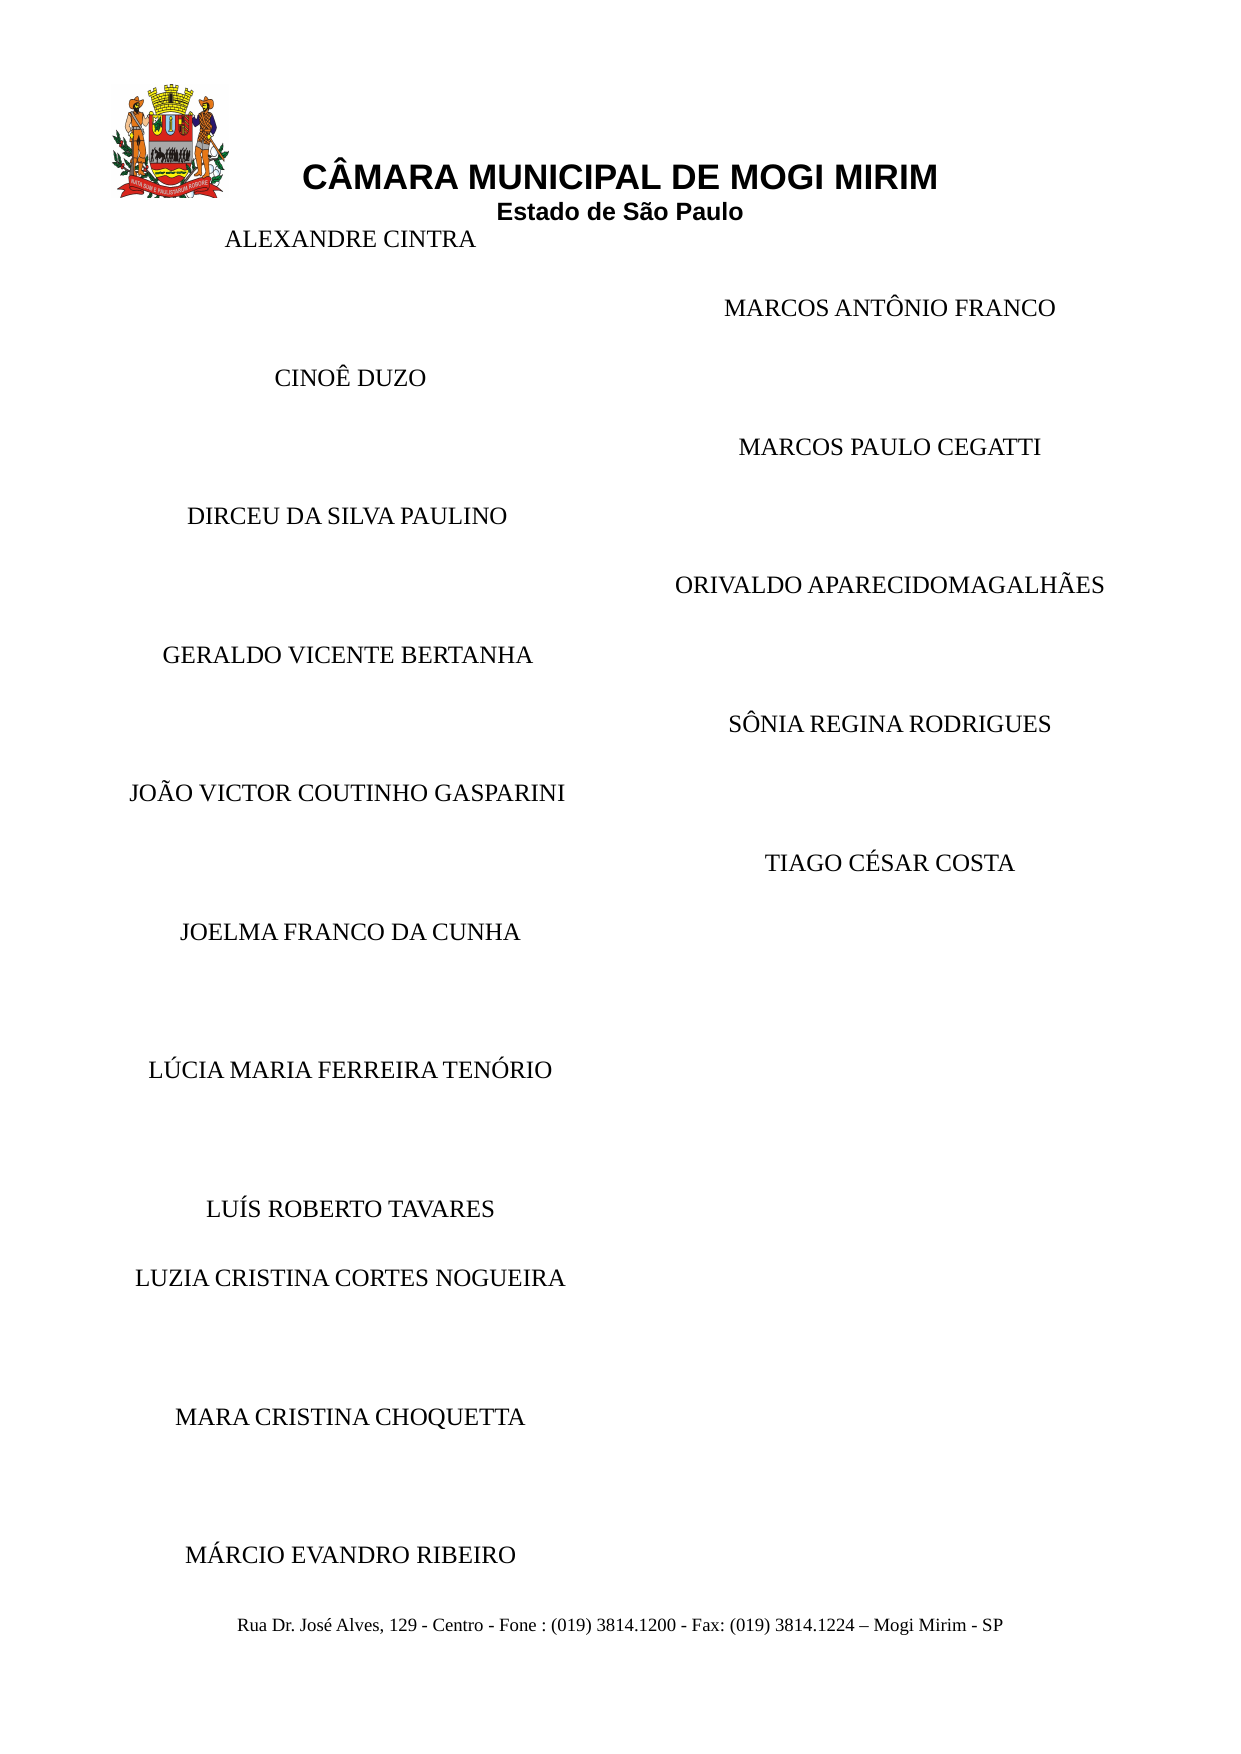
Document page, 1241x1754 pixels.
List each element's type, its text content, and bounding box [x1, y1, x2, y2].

text LÚCIA MARIA FERREIRA TENÓRIO [118, 1056, 583, 1084]
text ORIVALDO APARECIDOMAGALHÃES [658, 572, 1122, 599]
text MARCOS PAULO CEGATTI [658, 433, 1122, 461]
text DIRCEU DA SILVA PAULINO [118, 502, 583, 599]
text ALEXANDRE CINTRA [118, 225, 583, 253]
text SÔNIA REGINA RODRIGUES [658, 710, 1122, 738]
text JOELMA FRANCO DA CUNHA [118, 918, 583, 946]
text MARA CRISTINA CHOQUETTA [118, 1403, 583, 1431]
text GERALDO VICENTE BERTANHA [118, 641, 583, 738]
picture [111, 84, 229, 198]
text MARCOS ANTÔNIO FRANCO [658, 294, 1122, 322]
text JOÃO VICTOR COUTINHO GASPARINI [118, 779, 583, 876]
text LUZIA CRISTINA CORTES NOGUEIRA [118, 1264, 583, 1292]
text LUÍS ROBERTO TAVARES [118, 1195, 583, 1223]
text MÁRCIO EVANDRO RIBEIRO [118, 1541, 583, 1569]
text CINOÊ DUZO [118, 364, 583, 391]
text TIAGO CÉSAR COSTA [658, 849, 1122, 876]
